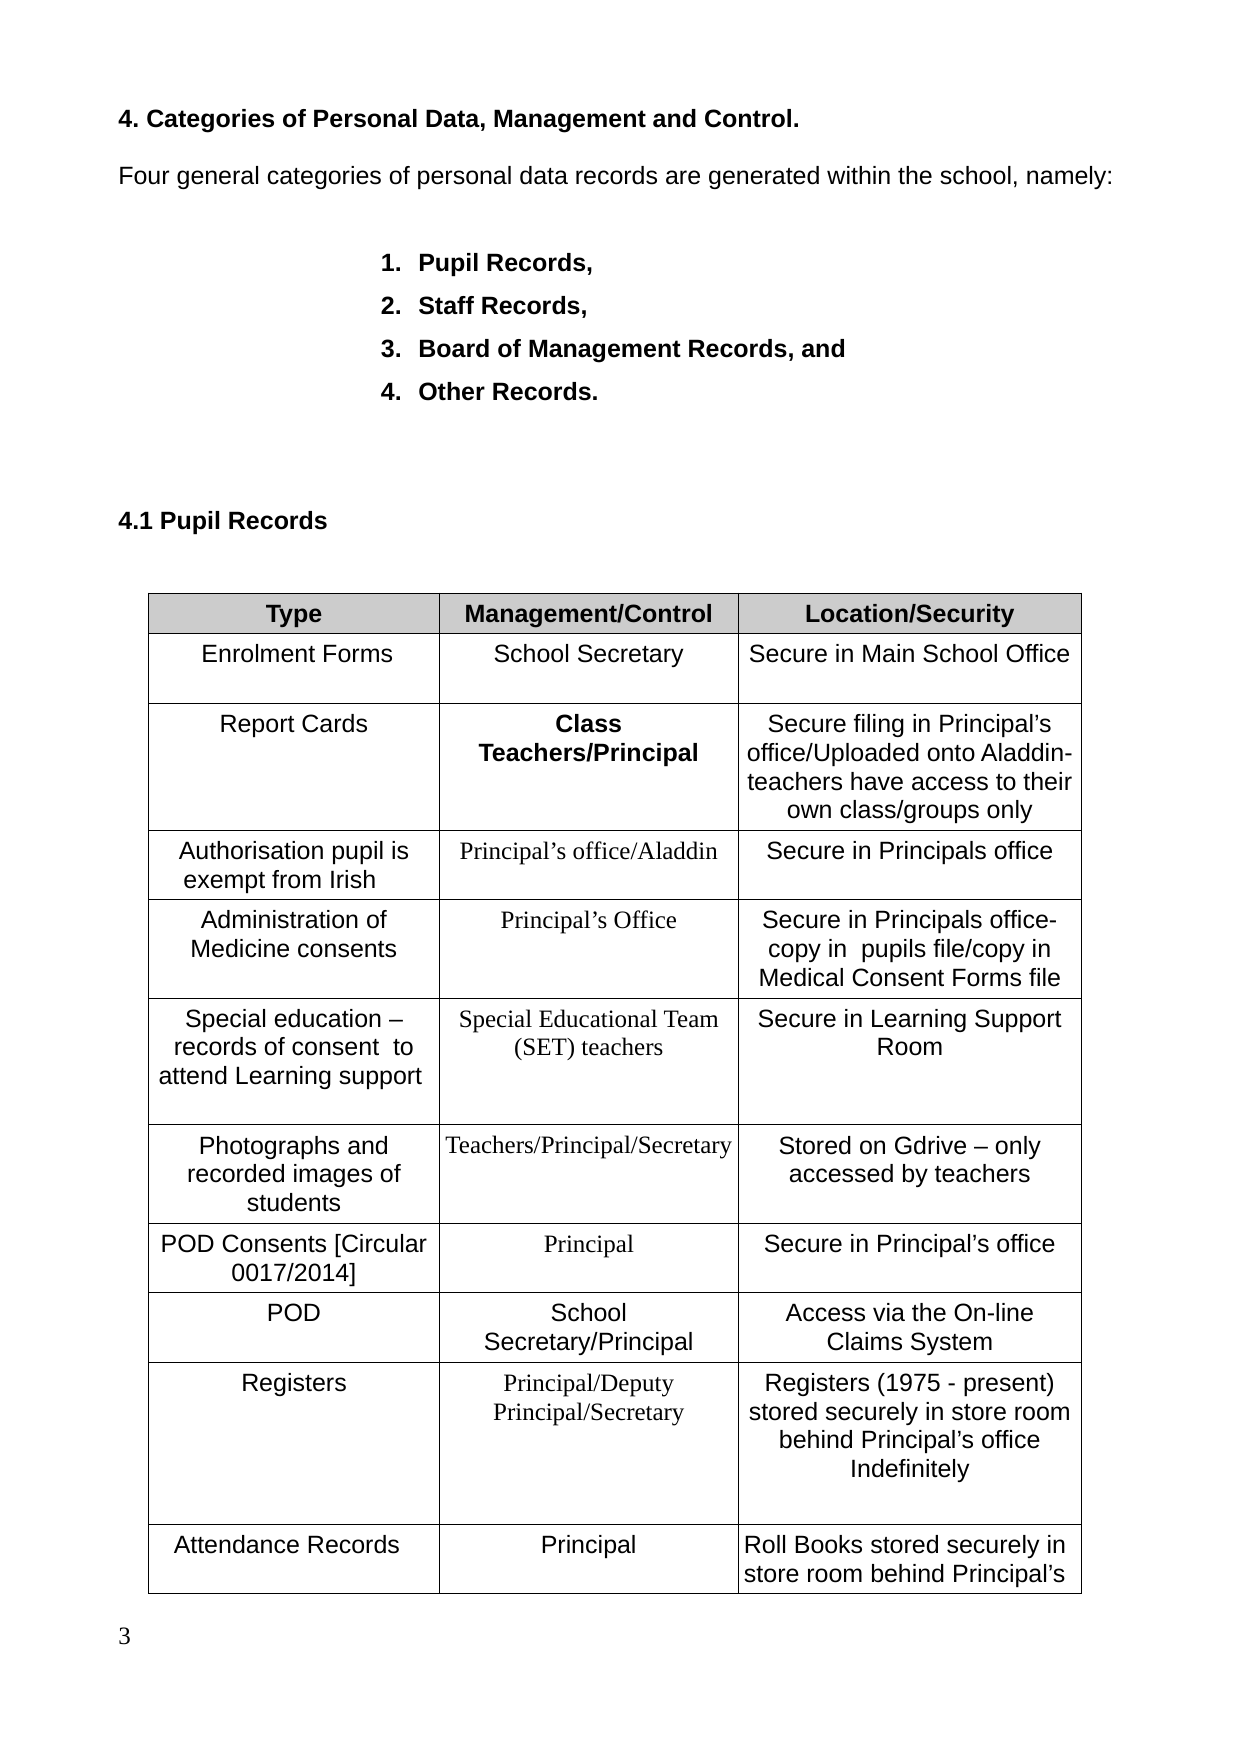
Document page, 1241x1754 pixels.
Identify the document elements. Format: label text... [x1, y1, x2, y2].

table_cell Teachers/Principal/Secretary [440, 1125, 738, 1223]
text Four general categories of personal data records are generated within the school, namely: [118, 161, 1122, 190]
table_cell Principal/Deputy Principal/Secretary [440, 1363, 738, 1524]
table_cell Principal [440, 1224, 738, 1292]
table_cell Registers [149, 1363, 439, 1524]
table_cell Stored on Gdrive – only accessed by teachers [739, 1125, 1081, 1223]
list Other Records. [381, 377, 1122, 406]
list Staff Records, [381, 291, 1122, 319]
table_cell Class Teachers/Principal [440, 704, 738, 830]
table_cell Secure in Main School Office [739, 634, 1081, 703]
text 4.1 Pupil Records [118, 506, 1122, 535]
table_cell Photographs and recorded images of students [149, 1125, 439, 1223]
table_cell Access via the On-line Claims System [739, 1293, 1081, 1362]
table_cell POD Consents [Circular 0017/2014] [149, 1224, 439, 1292]
table_cell Secure in Principals office [739, 831, 1081, 899]
list Board of Management Records, and [381, 334, 1122, 362]
table_cell Secure in Principal’s office [739, 1224, 1081, 1292]
table_cell Administration of Medicine consents [149, 900, 439, 997]
table_cell Secure in Principals office- copy in pupils file/copy in Medical Consent Forms file [739, 900, 1081, 997]
text 4. Categories of Personal Data, Management and Control. [118, 104, 1122, 132]
table_cell Enrolment Forms [149, 634, 439, 703]
table_cell Report Cards [149, 704, 439, 830]
table_cell Secure filing in Principal’s office/Uploaded onto Aladdin- teachers have access to their own class/groups only [739, 704, 1081, 830]
table_cell Attendance Records [149, 1525, 439, 1593]
table_cell Principal [440, 1525, 738, 1593]
table_cell POD [149, 1293, 439, 1362]
table_cell Secure in Learning Support Room [739, 999, 1081, 1124]
table_cell Principal’s Office [440, 900, 738, 997]
table_cell School Secretary [440, 634, 738, 703]
table_cell Registers (1975 - present) stored securely in store room behind Principal’s office Indefinitely [739, 1363, 1081, 1524]
table_cell School Secretary/Principal [440, 1293, 738, 1362]
table_header Management/Control [440, 594, 738, 633]
list Pupil Records, [381, 247, 1122, 276]
table_cell Principal’s office/Aladdin [440, 831, 738, 899]
table_header Type [149, 594, 439, 633]
table_cell Authorisation pupil is exempt from Irish [149, 831, 439, 899]
table_cell Special Educational Team (SET) teachers [440, 999, 738, 1124]
table_cell Special education – records of consent to attend Learning support [149, 999, 439, 1124]
table_cell Roll Books stored securely in store room behind Principal’s [739, 1525, 1081, 1593]
table_header Location/Security [739, 594, 1081, 633]
